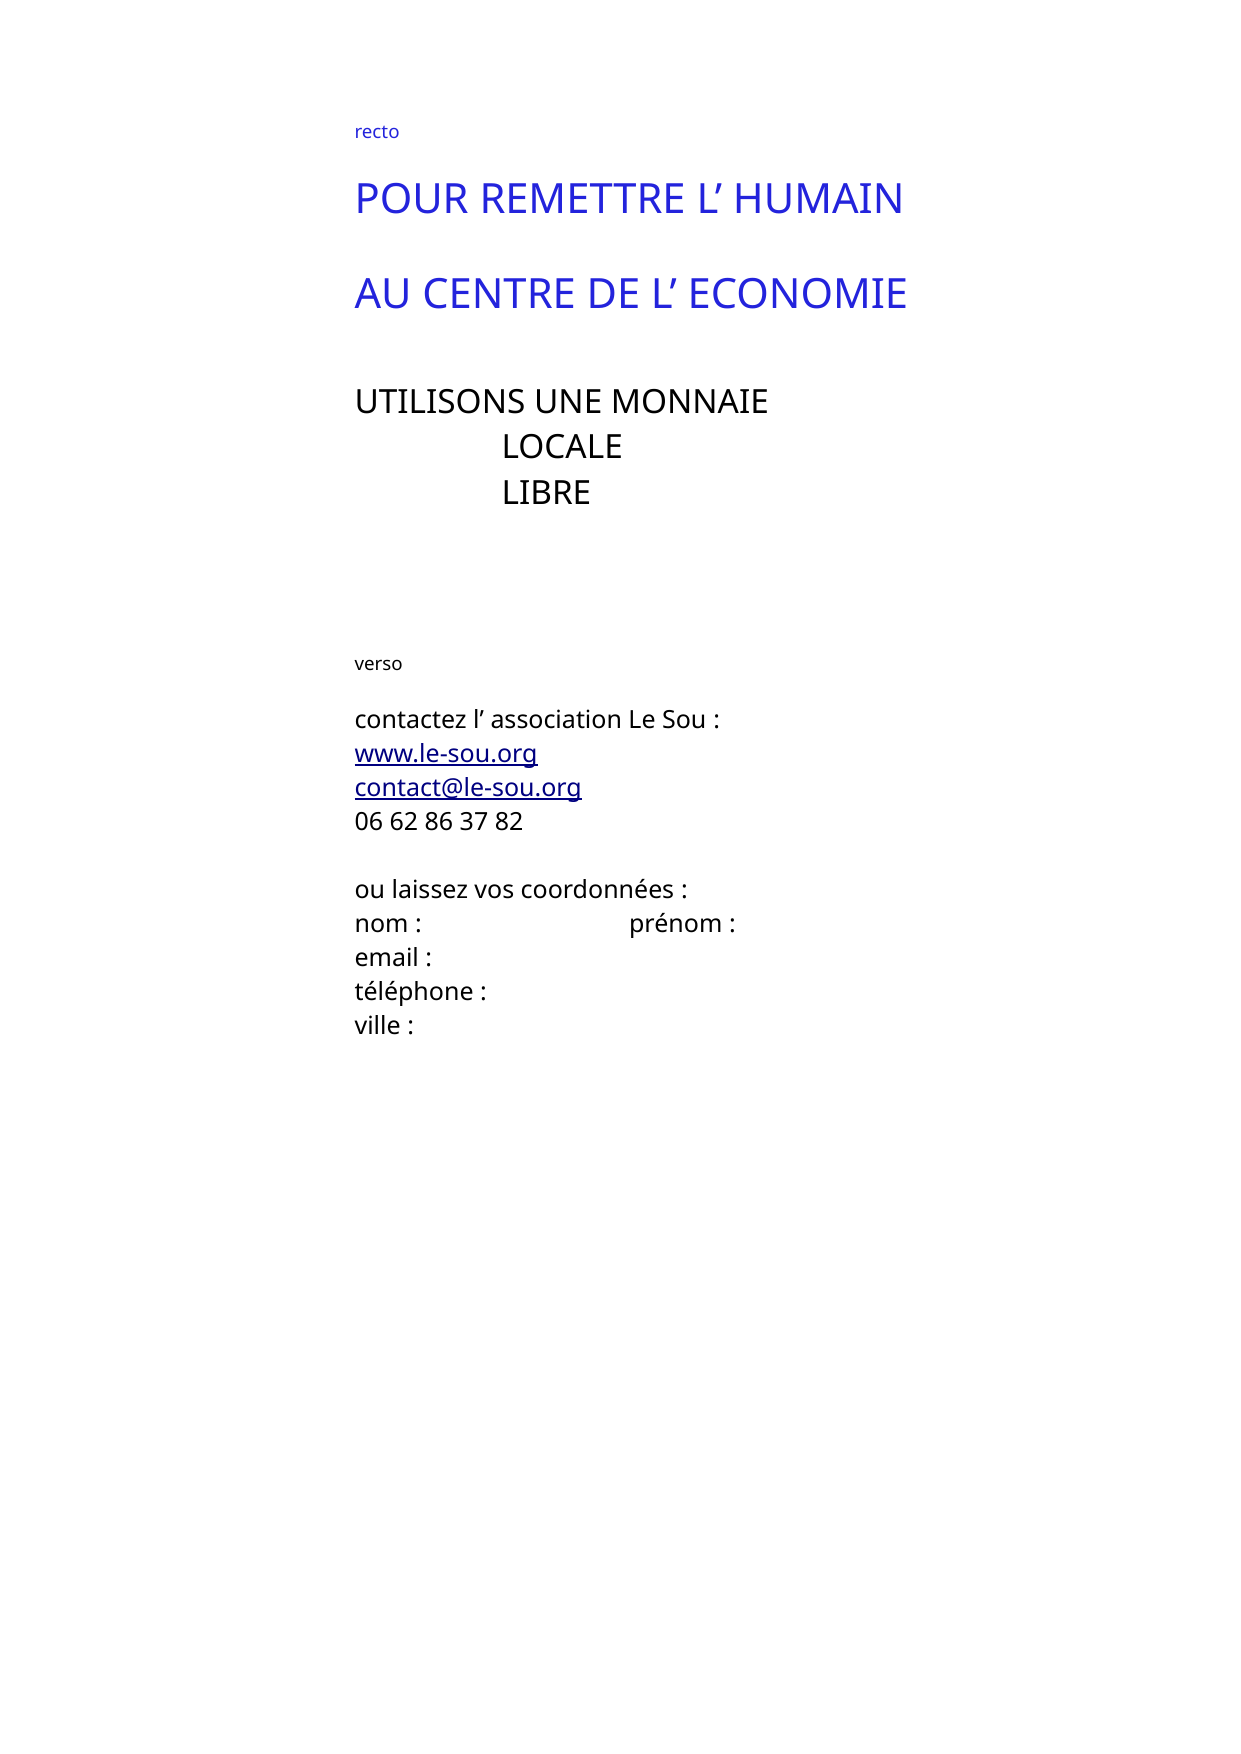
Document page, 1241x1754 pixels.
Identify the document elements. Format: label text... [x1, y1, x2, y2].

text email : [207, 940, 1122, 974]
text recto [207, 118, 1122, 144]
text verso [207, 650, 1122, 676]
text LOCALE [207, 423, 1122, 469]
text téléphone : [207, 974, 1122, 1008]
text www.le-sou.org [207, 735, 1122, 769]
text ville : [207, 1008, 1122, 1042]
text POUR REMETTRE L’ HUMAIN [207, 169, 1122, 226]
text ou laissez vos coordonnées : [207, 872, 1122, 906]
text nom : prénom : [207, 906, 1122, 940]
text contactez l’ association Le Sou : [207, 701, 1122, 735]
text UTILISONS UNE MONNAIE [207, 378, 1122, 423]
text contact@le-sou.org [207, 769, 1122, 803]
text 06 62 86 37 82 [207, 803, 1122, 838]
text LIBRE [207, 469, 1122, 514]
text AU CENTRE DE L’ ECONOMIE [207, 264, 1122, 321]
